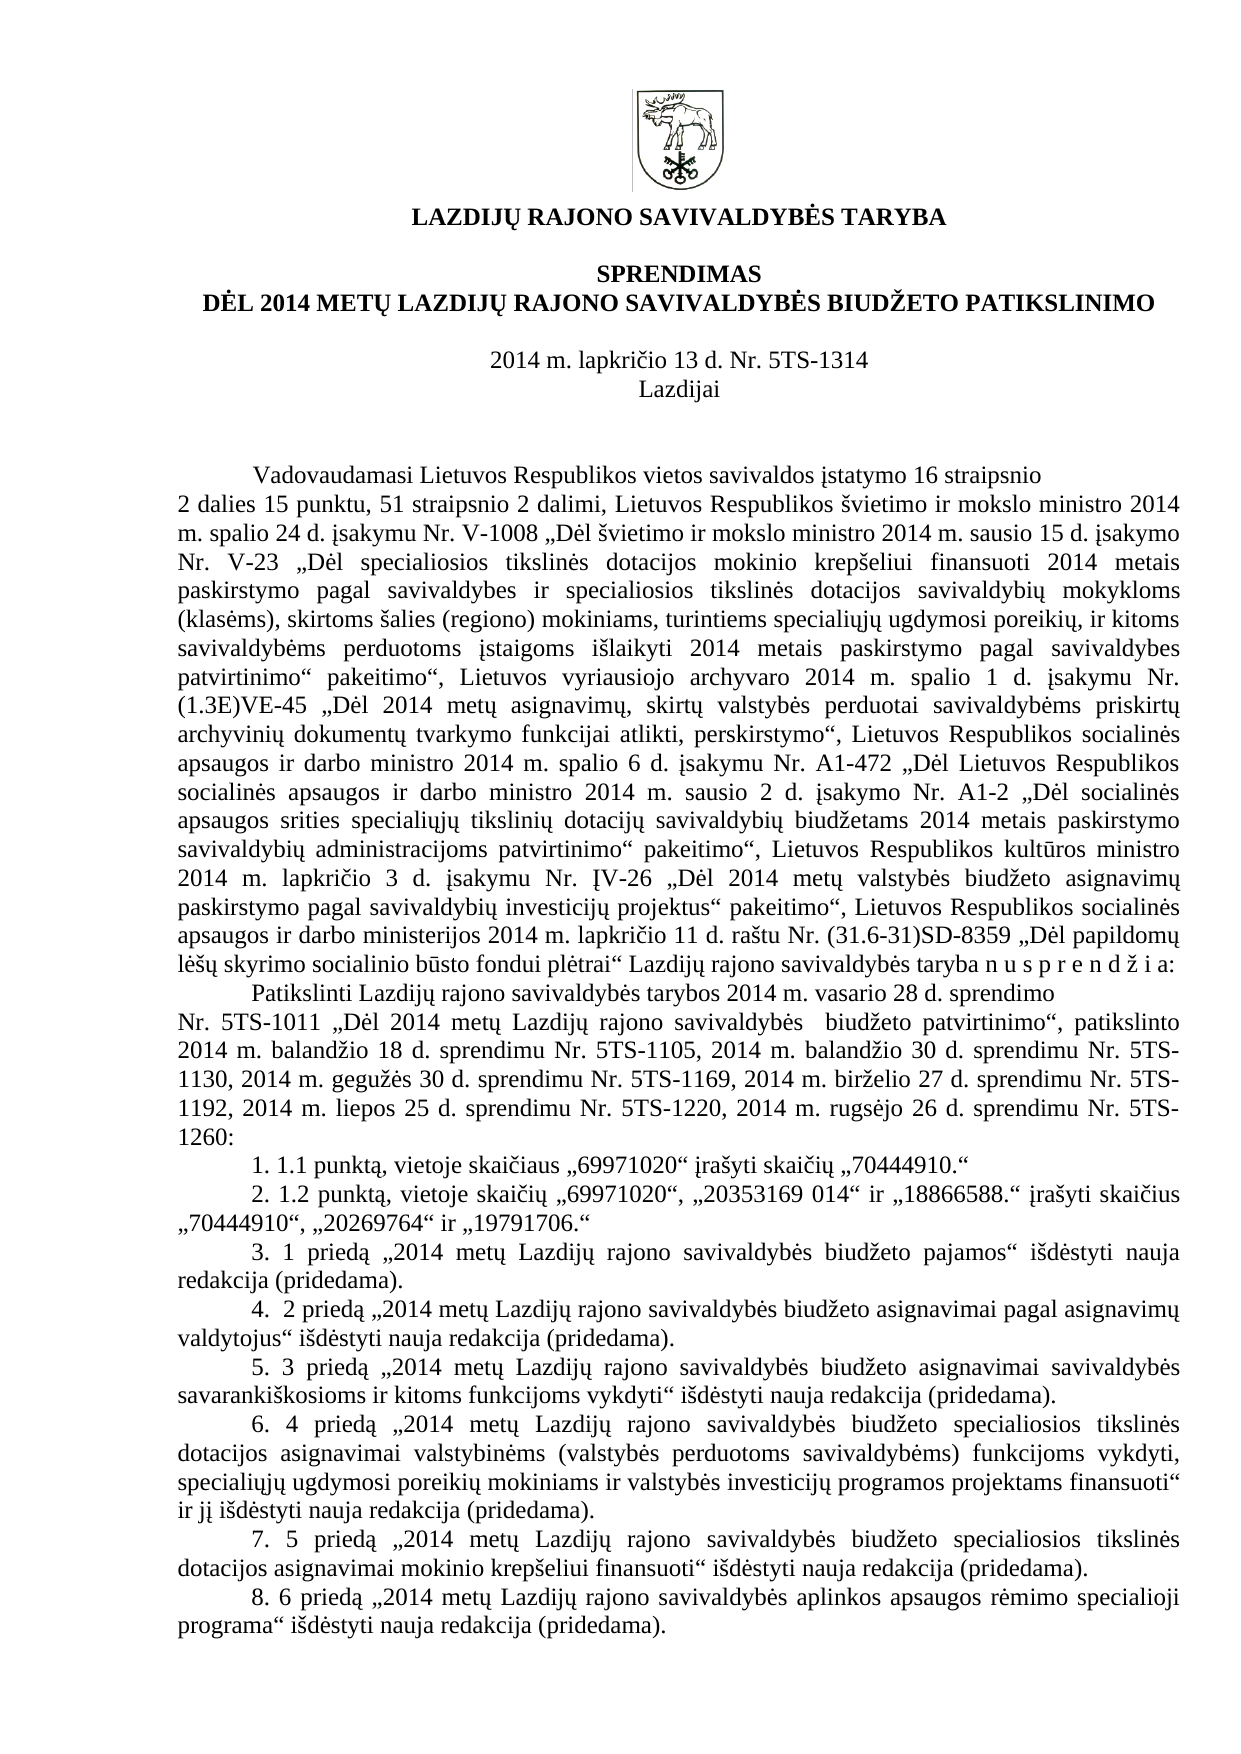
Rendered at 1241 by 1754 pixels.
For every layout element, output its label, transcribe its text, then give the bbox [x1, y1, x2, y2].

text 3. 1 priedą „2014 metų Lazdijų rajono savivaldybės biudžeto pajamos“ išdėstyti nauja redakcija (pridedama). [177, 1237, 1181, 1294]
text Nr. 5TS-1011 „Dėl 2014 metų Lazdijų rajono savivaldybės biudžeto patvirtinimo“, patikslinto 2014 m. balandžio 18 d. sprendimu Nr. 5TS-1105, 2014 m. balandžio 30 d. sprendimu Nr. 5TS-1130, 2014 m. gegužės 30 d. sprendimu Nr. 5TS-1169, 2014 m. birželio 27 d. sprendimu Nr. 5TS-1192, 2014 m. liepos 25 d. sprendimu Nr. 5TS-1220, 2014 m. rugsėjo 26 d. sprendimu Nr. 5TS-1260: [177, 1007, 1181, 1151]
text Lazdijai [177, 374, 1181, 403]
text DĖL 2014 METŲ LAZDIJŲ RAJONO SAVIVALDYBĖS BIUDŽETO PATIKSLINIMO [177, 288, 1181, 317]
text 1. 1.1 punktą, vietoje skaičiaus „69971020“ įrašyti skaičių „70444910.“ [177, 1151, 1181, 1179]
text 2. 1.2 punktą, vietoje skaičių „69971020“, „20353169 014“ ir „18866588.“ įrašyti skaičius „70444910“, „20269764“ ir „19791706.“ [177, 1179, 1181, 1237]
text 5. 3 priedą „2014 metų Lazdijų rajono savivaldybės biudžeto asignavimai savivaldybės savarankiškosioms ir kitoms funkcijoms vykdyti“ išdėstyti nauja redakcija (pridedama). [177, 1352, 1181, 1409]
text 7. 5 priedą „2014 metų Lazdijų rajono savivaldybės biudžeto specialiosios tikslinės dotacijos asignavimai mokinio krepšeliui finansuoti“ išdėstyti nauja redakcija (pridedama). [177, 1524, 1181, 1582]
text 8. 6 priedą „2014 metų Lazdijų rajono savivaldybės aplinkos apsaugos rėmimo specialioji programa“ išdėstyti nauja redakcija (pridedama). [177, 1582, 1181, 1639]
text LAZDIJŲ RAJONO SAVIVALDYBĖS TARYBA [177, 202, 1181, 231]
text 2 dalies 15 punktu, 51 straipsnio 2 dalimi, Lietuvos Respublikos švietimo ir mokslo ministro 2014 m. spalio 24 d. įsakymu Nr. V-1008 „Dėl švietimo ir mokslo ministro 2014 m. sausio 15 d. įsakymo Nr. V-23 „Dėl specialiosios tikslinės dotacijos mokinio krepšeliui finansuoti 2014 metais paskirstymo pagal savivaldybes ir specialiosios tikslinės dotacijos savivaldybių mokykloms (klasėms), skirtoms šalies (regiono) mokiniams, turintiems specialiųjų ugdymosi poreikių, ir kitoms savivaldybėms perduotoms įstaigoms išlaikyti 2014 metais paskirstymo pagal savivaldybes patvirtinimo“ pakeitimo“, Lietuvos vyriausiojo archyvaro 2014 m. spalio 1 d. įsakymu Nr. (1.3E)VE-45 „Dėl 2014 metų asignavimų, skirtų valstybės perduotai savivaldybėms priskirtų archyvinių dokumentų tvarkymo funkcijai atlikti, perskirstymo“, Lietuvos Respublikos socialinės apsaugos ir darbo ministro 2014 m. spalio 6 d. įsakymu Nr. A1-472 „Dėl Lietuvos Respublikos socialinės apsaugos ir darbo ministro 2014 m. sausio 2 d. įsakymo Nr. A1-2 „Dėl socialinės apsaugos srities specialiųjų tikslinių dotacijų savivaldybių biudžetams 2014 metais paskirstymo savivaldybių administracijoms patvirtinimo“ pakeitimo“, Lietuvos Respublikos kultūros ministro 2014 m. lapkričio 3 d. įsakymu Nr. ĮV-26 „Dėl 2014 metų valstybės biudžeto asignavimų paskirstymo pagal savivaldybių investicijų projektus“ pakeitimo“, Lietuvos Respublikos socialinės apsaugos ir darbo ministerijos 2014 m. lapkričio 11 d. raštu Nr. (31.6-31)SD-8359 „Dėl papildomų lėšų skyrimo socialinio būsto fondui plėtrai“ Lazdijų rajono savivaldybės taryba n u s p r e n d ž i a: [177, 489, 1181, 978]
text 2014 m. lapkričio 13 d. Nr. 5TS-1314 [177, 346, 1181, 374]
text 6. 4 priedą „2014 metų Lazdijų rajono savivaldybės biudžeto specialiosios tikslinės dotacijos asignavimai valstybinėms (valstybės perduotoms savivaldybėms) funkcijoms vykdyti, specialiųjų ugdymosi poreikių mokiniams ir valstybės investicijų programos projektams finansuoti“ ir jį išdėstyti nauja redakcija (pridedama). [177, 1409, 1181, 1524]
text Vadovaudamasi Lietuvos Respublikos vietos savivaldos įstatymo 16 straipsnio [177, 461, 1181, 489]
text 4. 2 priedą „2014 metų Lazdijų rajono savivaldybės biudžeto asignavimai pagal asignavimų valdytojus“ išdėstyti nauja redakcija (pridedama). [177, 1294, 1181, 1352]
text Patikslinti Lazdijų rajono savivaldybės tarybos 2014 m. vasario 28 d. sprendimo [177, 978, 1181, 1007]
text SPRENDIMAS [177, 259, 1181, 288]
